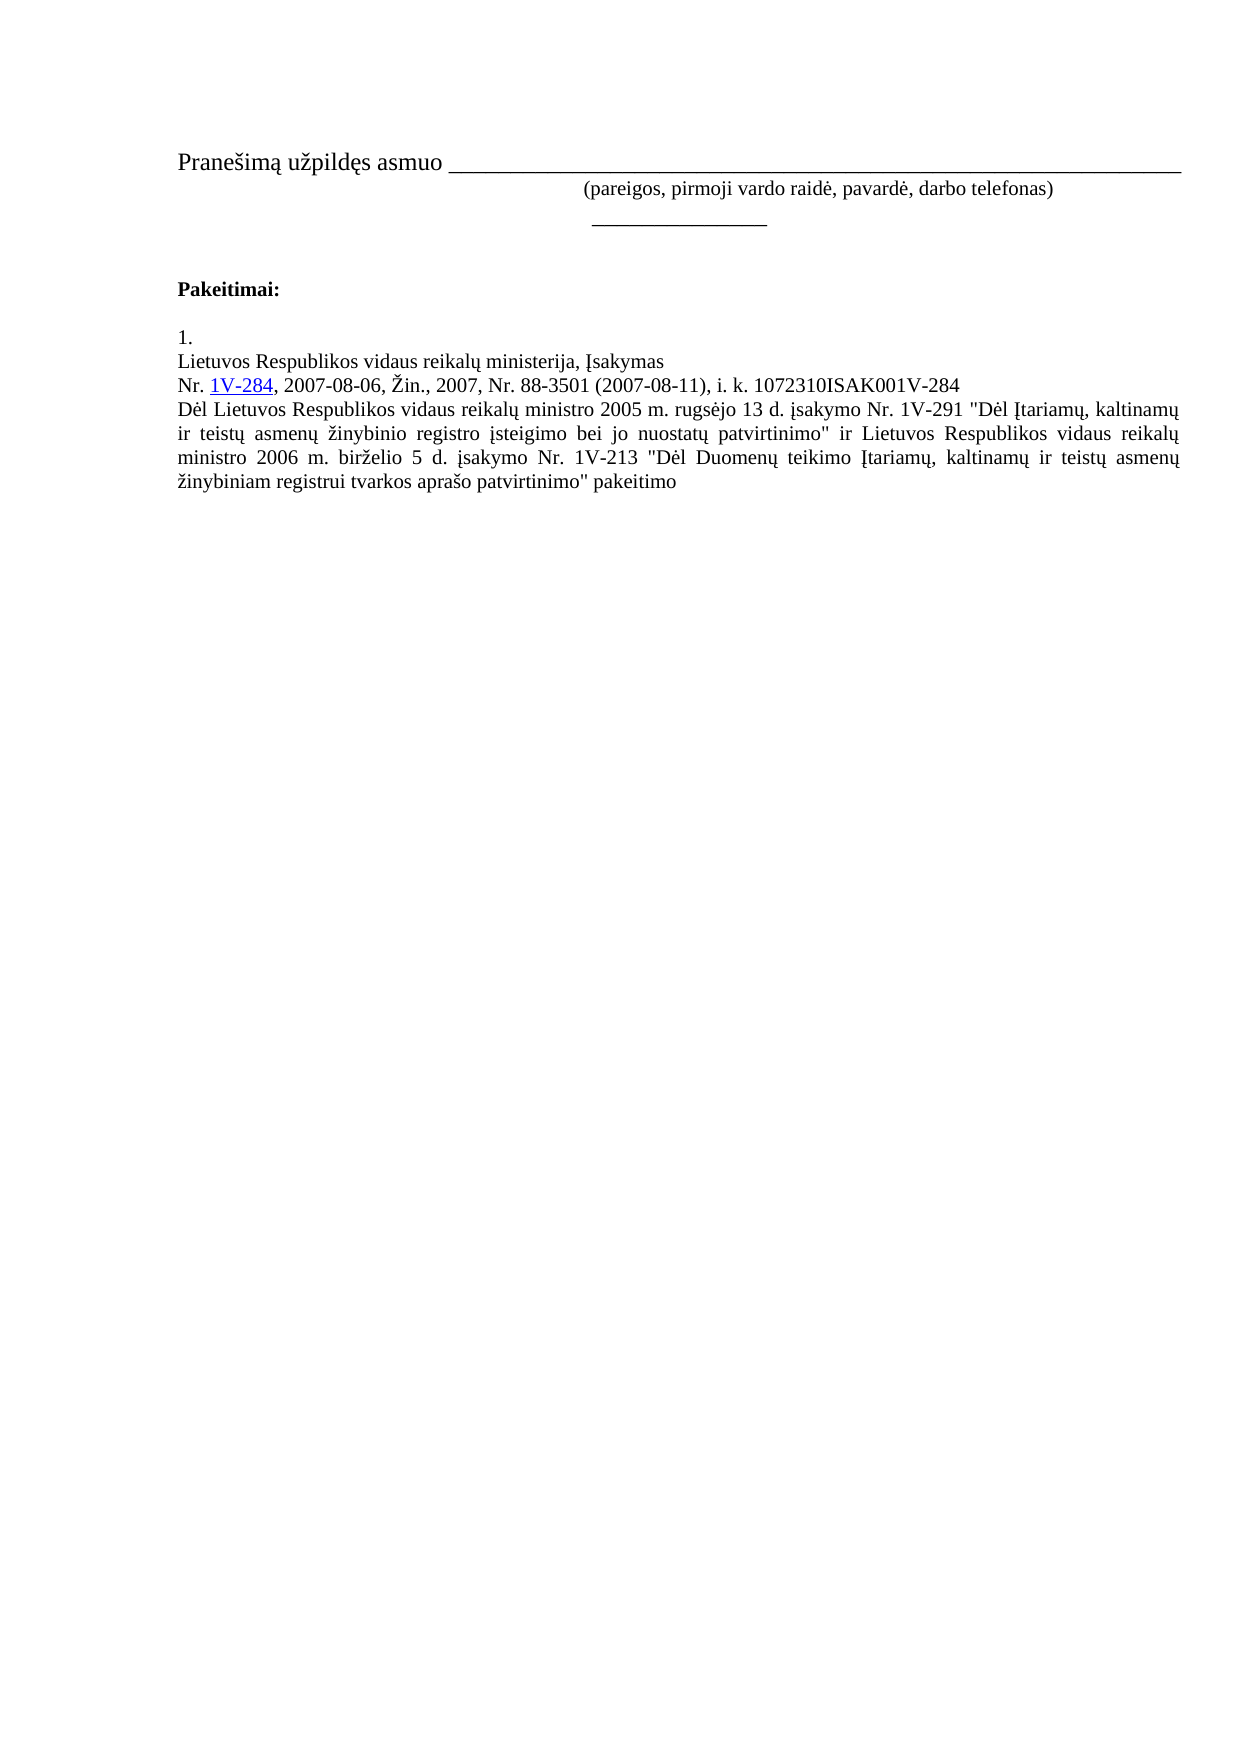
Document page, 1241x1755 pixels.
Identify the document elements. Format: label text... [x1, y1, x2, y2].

text Dėl Lietuvos Respublikos vidaus reikalų ministro 2005 m. rugsėjo 13 d. įsakymo Nr. 1V-291 "Dėl Įtariamų, kaltinamų ir teistų asmenų žinybinio registro įsteigimo bei jo nuostatų patvirtinimo" ir Lietuvos Respublikos vidaus reikalų ministro 2006 m. birželio 5 d. įsakymo Nr. 1V-213 "Dėl Duomenų teikimo Įtariamų, kaltinamų ir teistų asmenų žinybiniam registrui tvarkos aprašo patvirtinimo" pakeitimo [177, 397, 1181, 493]
text 1. [177, 325, 1181, 349]
text Nr. 1V-284, 2007-08-06, Žin., 2007, Nr. 88-3501 (2007-08-11), i. k. 1072310ISAK001V-284 [177, 373, 1181, 397]
text ______________ [177, 200, 1181, 228]
text Pranešimą užpildęs asmuo [177, 147, 1181, 176]
text Pakeitimai: [177, 277, 1181, 301]
text Lietuvos Respublikos vidaus reikalų ministerija, Įsakymas [177, 349, 1181, 373]
text (pareigos, pirmoji vardo raidė, pavardė, darbo telefonas) [177, 176, 1181, 200]
